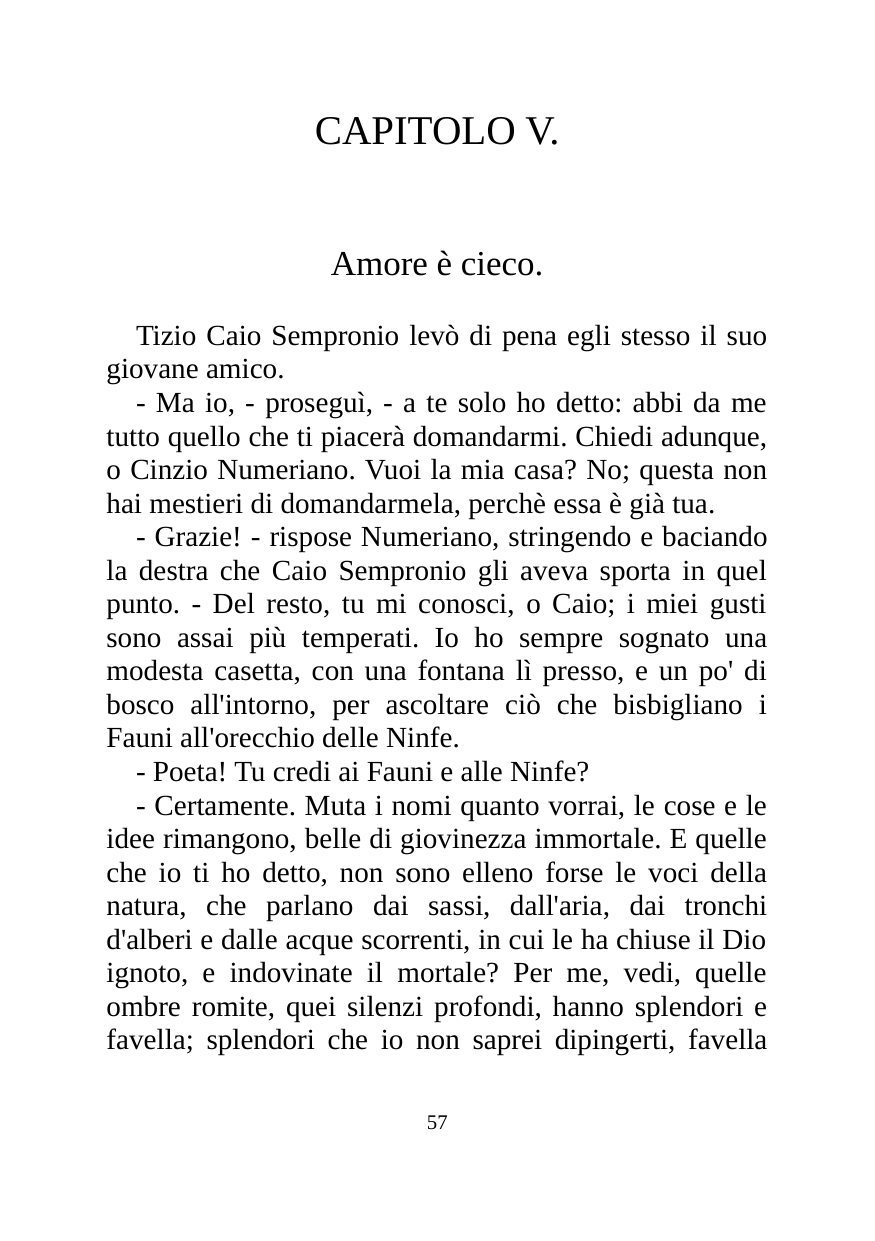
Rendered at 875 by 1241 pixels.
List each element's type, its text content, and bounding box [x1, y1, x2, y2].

text - Poeta! Tu credi ai Fauni e alle Ninfe? [106, 754, 768, 788]
subtitle CAPITOLO V. [106, 106, 768, 153]
text - Certamente. Muta i nomi quanto vorrai, le cose e le idee rimangono, belle di giovinezza immortale. E quelle che io ti ho detto, non sono elleno forse le voci della natura, che parlano dai sassi, dall'aria, dai tronchi d'alberi e dalle acque scorrenti, in cui le ha chiuse il Dio ignoto, e indovinate il mortale? Per me, vedi, quelle ombre romite, quei silenzi profondi, hanno splendori e favella; splendori che io non saprei dipingerti, favella [106, 788, 768, 1056]
subtitle Amore è cieco. [106, 242, 768, 283]
text - Ma io, - proseguì, - a te solo ho detto: abbi da me tutto quello che ti piacerà domandarmi. Chiedi adunque, o Cinzio Numeriano. Vuoi la mia casa? No; questa non hai mestieri di domandarmela, perchè essa è già tua. [106, 385, 768, 519]
text Tizio Caio Sempronio levò di pena egli stesso il suo giovane amico. [106, 318, 768, 385]
text - Grazie! - rispose Numeriano, stringendo e baciando la destra che Caio Sempronio gli aveva sporta in quel punto. - Del resto, tu mi conosci, o Caio; i miei gusti sono assai più temperati. Io ho sempre sognato una modesta casetta, con una fontana lì presso, e un po' di bosco all'intorno, per ascoltare ciò che bisbigliano i Fauni all'orecchio delle Ninfe. [106, 519, 768, 754]
